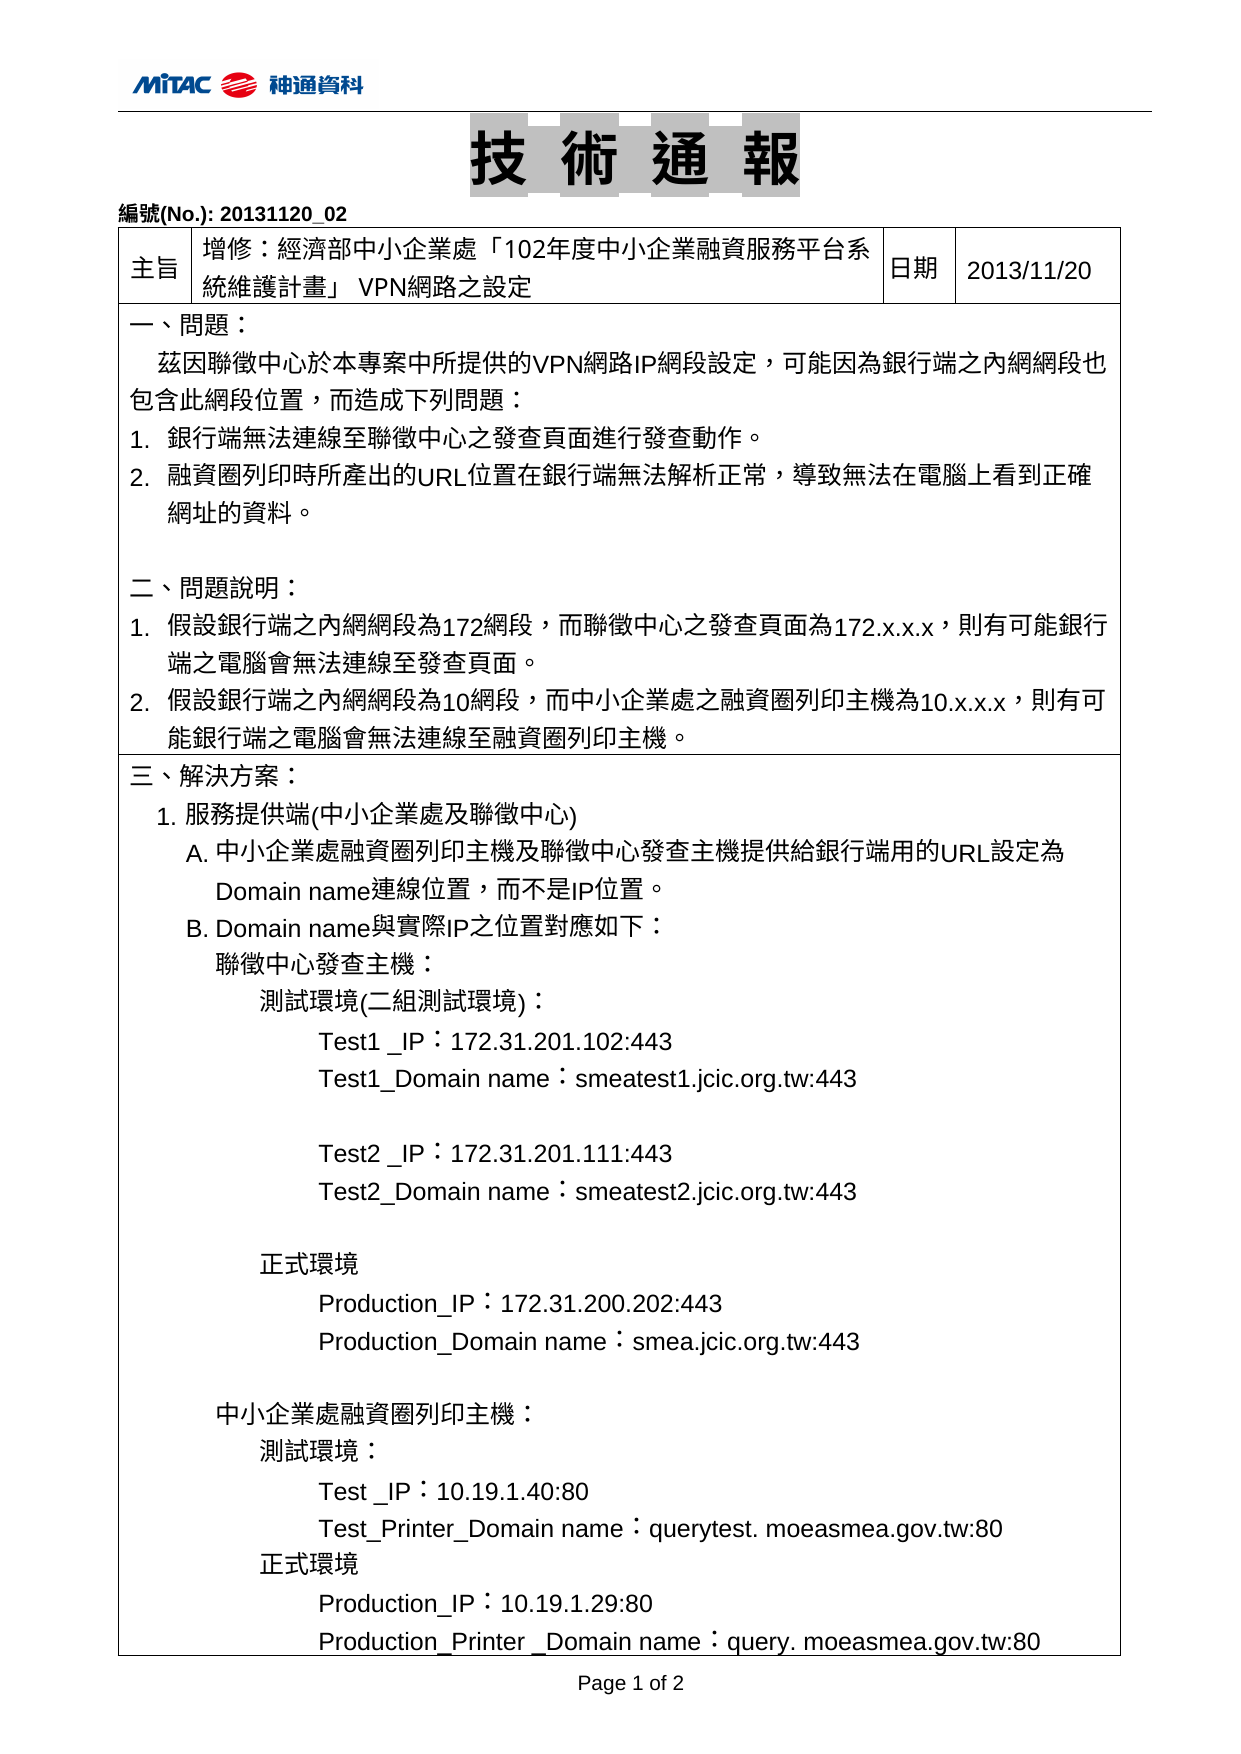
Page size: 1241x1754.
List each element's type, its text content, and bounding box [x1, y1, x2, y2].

table_header 日期 [884, 228, 955, 303]
table_cell 一、問題： 茲因聯徵中心於本專案中所提供的VPN網路IP網段設定，可能因為銀行端之內網網段也包含此網段位置，而造成下列問題： 銀行端無法連線至聯徵中心之發查頁面進行發查動作。 融資圈列印時所產出的URL位置在銀行端無法解析正常，導致無法在電腦上看到正確網址的資料。 二、問題說明： 假設銀行端之內網網段為172網段，而聯徵中心之發查頁面為172.x.x.x，則有可能銀行端之電腦會無法連線至發查頁面。 假設銀行端之內網網段為10網段，而中小企業處之融資圈列印主機為10.x.x.x，則有可能銀行端之電腦會無法連線至融資圈列印主機。 [119, 304, 1120, 754]
table_header 主旨 [119, 228, 191, 303]
table_header 增修：經濟部中小企業處「102年度中小企業融資服務平台系統維護計畫」 VPN網路之設定 [192, 228, 883, 303]
table_header 2013/11/20 [956, 228, 1120, 303]
text 編號(No.): 20131120_02 [118, 197, 1152, 227]
text 技 術 通 報 [118, 112, 1152, 197]
table_cell 三、解決方案： 服務提供端(中小企業處及聯徵中心) 中小企業處融資圈列印主機及聯徵中心發查主機提供給銀行端用的URL設定為Domain name連線位置，而不是IP位置。 Domain name與實際IP之位置對應如下： 聯徵中心發查主機： 測試環境(二組測試環境)： Test1 _IP：172.31.201.102:443 Test1_Domain name：smeatest1.jcic.org.tw:443 Test2 _IP：172.31.201.111:443 Test2_Domain name：smeatest2.jcic.org.tw:443 正式環境 Production_IP：172.31.200.202:443 Production_Domain name：smea.jcic.org.tw:443 中小企業處融資圈列印主機： 測試環境： Test _IP：10.19.1.40:80 Test_Printer_Domain name：querytest. moeasmea.gov.tw:80 正式環境 Production_IP：10.19.1.29:80 Production_Printer _Domain name：query. moeasmea.gov.tw:80 客戶端Router設備與PC主機設定： PC主機設定： 修改檔案：C:\Windows\System32\Drivers\etc\hosts 增加一行 10.19.1.40 Test_Printer_Domain name（以測試環境為例） DNS Server 設定： 增加一個record 10.19.1.40 對應到 Test_Printer_Domain name（以測試環境為例） Router 維持原VPN設定（如沒有衝突的IP網段，請直接設定本項即可!!） 範例說明： 因某A銀行內部使用10網段和VPN 10.19.x.x 的網段衝突，判斷為內部IP，無法連線至融資圈列印主機。 使用主機上C:\Windows\System32\Drivers\etc\hosts 將Domain Name指向虛擬的IP(例: 172.31.1.1)避免掉衝突IP的網段，讓封包送至Gateway 並將destination 172.31.1.1 NAT成10.19.1.40 傳送至Router 即可透過VPN網段到融資服務平台的融資圈列印主機。 因某B銀行內部使用172網段和VPN 172.31.x.x 的網段衝突，判斷為內部IP，無法連線至發查主機。 使用主機上C:\Windows\System32\Drivers\etc\hosts 將Domain Name指向虛擬的IP(例: 10.1.1.1)避免掉衝突IP的網段，讓封包送至Gateway 並將destination 10.1.1.1 NAT成172.31.201.111傳送至Router 即可透過VPN網段到聯徵中心的發查主機。 常見錯誤狀況： 連接測試或正式環境，於最後一段產出結果影像檔時，畫面出現 “Unknow Host：querytest. moeasmea.gov.tw” 或“Unknow Host：query. moeasmea.gov.tw”時： 請注意client端的C:\Windows\System32\Drivers\etc\hosts中是否有加入IP與Domain name的對應 請注意在各層Router中的對應設定是否正確？(需請貴單位之網管人員注意) 如果貴單位有強制設定proxy(client不見得會看到設定)時，務必將Domain name之URL設為by pass，以避免資料暫存問題發生。(需請貴單位之網管人員注意) 畫面上顯示頁數與印表機印出頁數不符合(少印幾頁) 請先在螢幕上確認每頁的資料均已出現。(有時會因網路傳輸速度問題，導致資料尚未完全傳回即被列印而發生頁數短缺) 請更換印表機再試。目前發現有少數事務印表機似乎在與個人電腦溝通時出現類似之問題。 [119, 755, 1120, 1655]
picture [118, 59, 379, 109]
